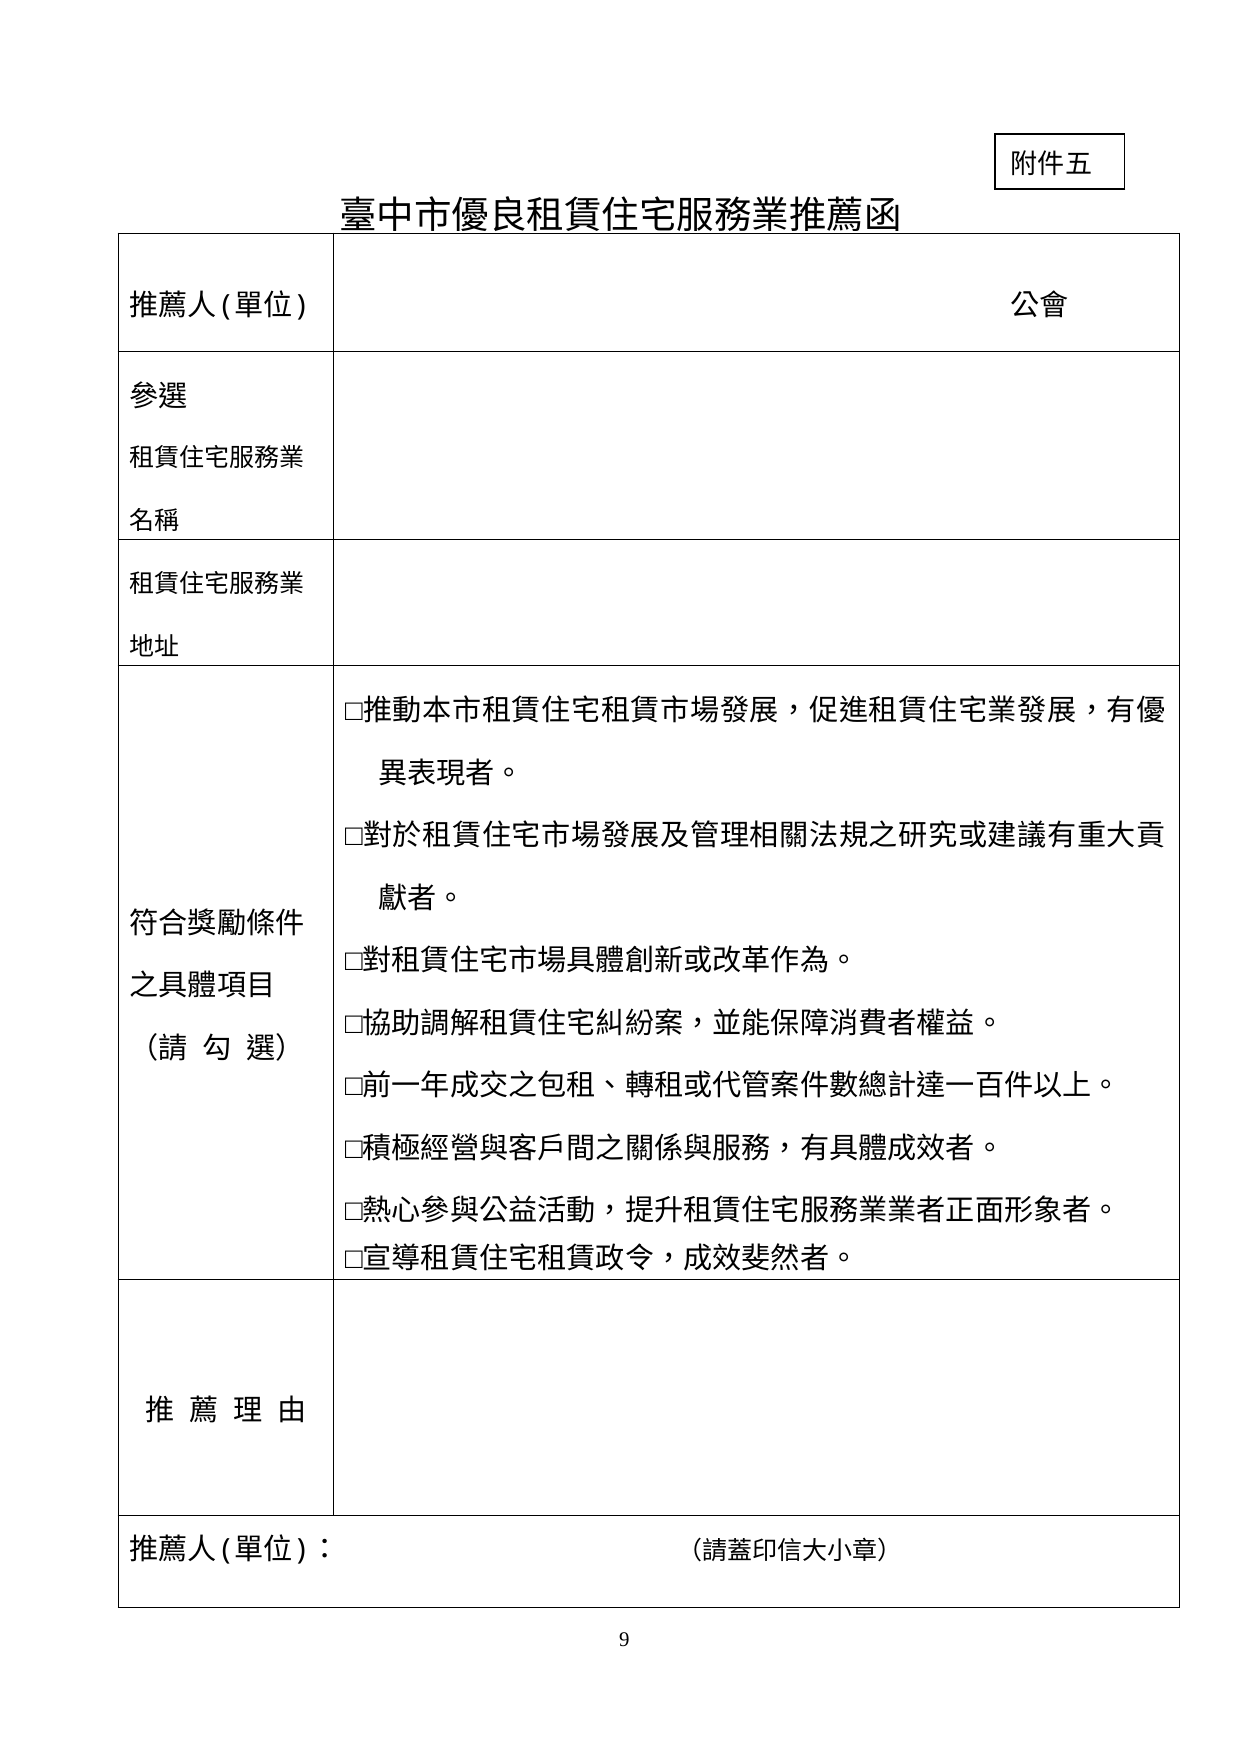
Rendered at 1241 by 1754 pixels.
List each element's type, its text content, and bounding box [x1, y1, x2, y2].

table_cell 符合獎勵條件之具體項目（請 勾 選） [119, 666, 333, 1279]
table_cell 參選 租賃住宅服務業名稱 [119, 352, 333, 539]
table_cell 推 薦 理 由 [119, 1280, 333, 1515]
table_header 推薦人(單位) [119, 234, 333, 351]
table_cell □推動本市租賃住宅租賃市場發展，促進租賃住宅業發展，有優異表現者。 □對於租賃住宅市場發展及管理相關法規之研究或建議有重大貢獻者。 □對租賃住宅市場具體創新或改革作為。 □協助調解租賃住宅糾紛案，並能保障消費者權益。 □前一年成交之包租、轉租或代管案件數總計達一百件以上。 □積極經營與客戶間之關係與服務，有具體成效者。 □熱心參與公益活動，提升租賃住宅服務業業者正面形象者。 □宣導租賃住宅租賃政令，成效斐然者。 [334, 666, 1179, 1279]
text 臺中市優良租賃住宅服務業推薦函 [118, 170, 1122, 233]
table_cell [334, 540, 1179, 665]
table_cell 推薦人(單位)： （請蓋印信大小章） [119, 1516, 1179, 1607]
table_cell [334, 352, 1179, 539]
table_cell [334, 1280, 1179, 1515]
text 臺中市優良租賃住宅服務業推薦函 [996, 135, 1124, 188]
table_header 公會 [334, 234, 1179, 351]
text 附件五一 [1011, 142, 1109, 180]
table_cell 租賃住宅服務業地址 [119, 540, 333, 665]
